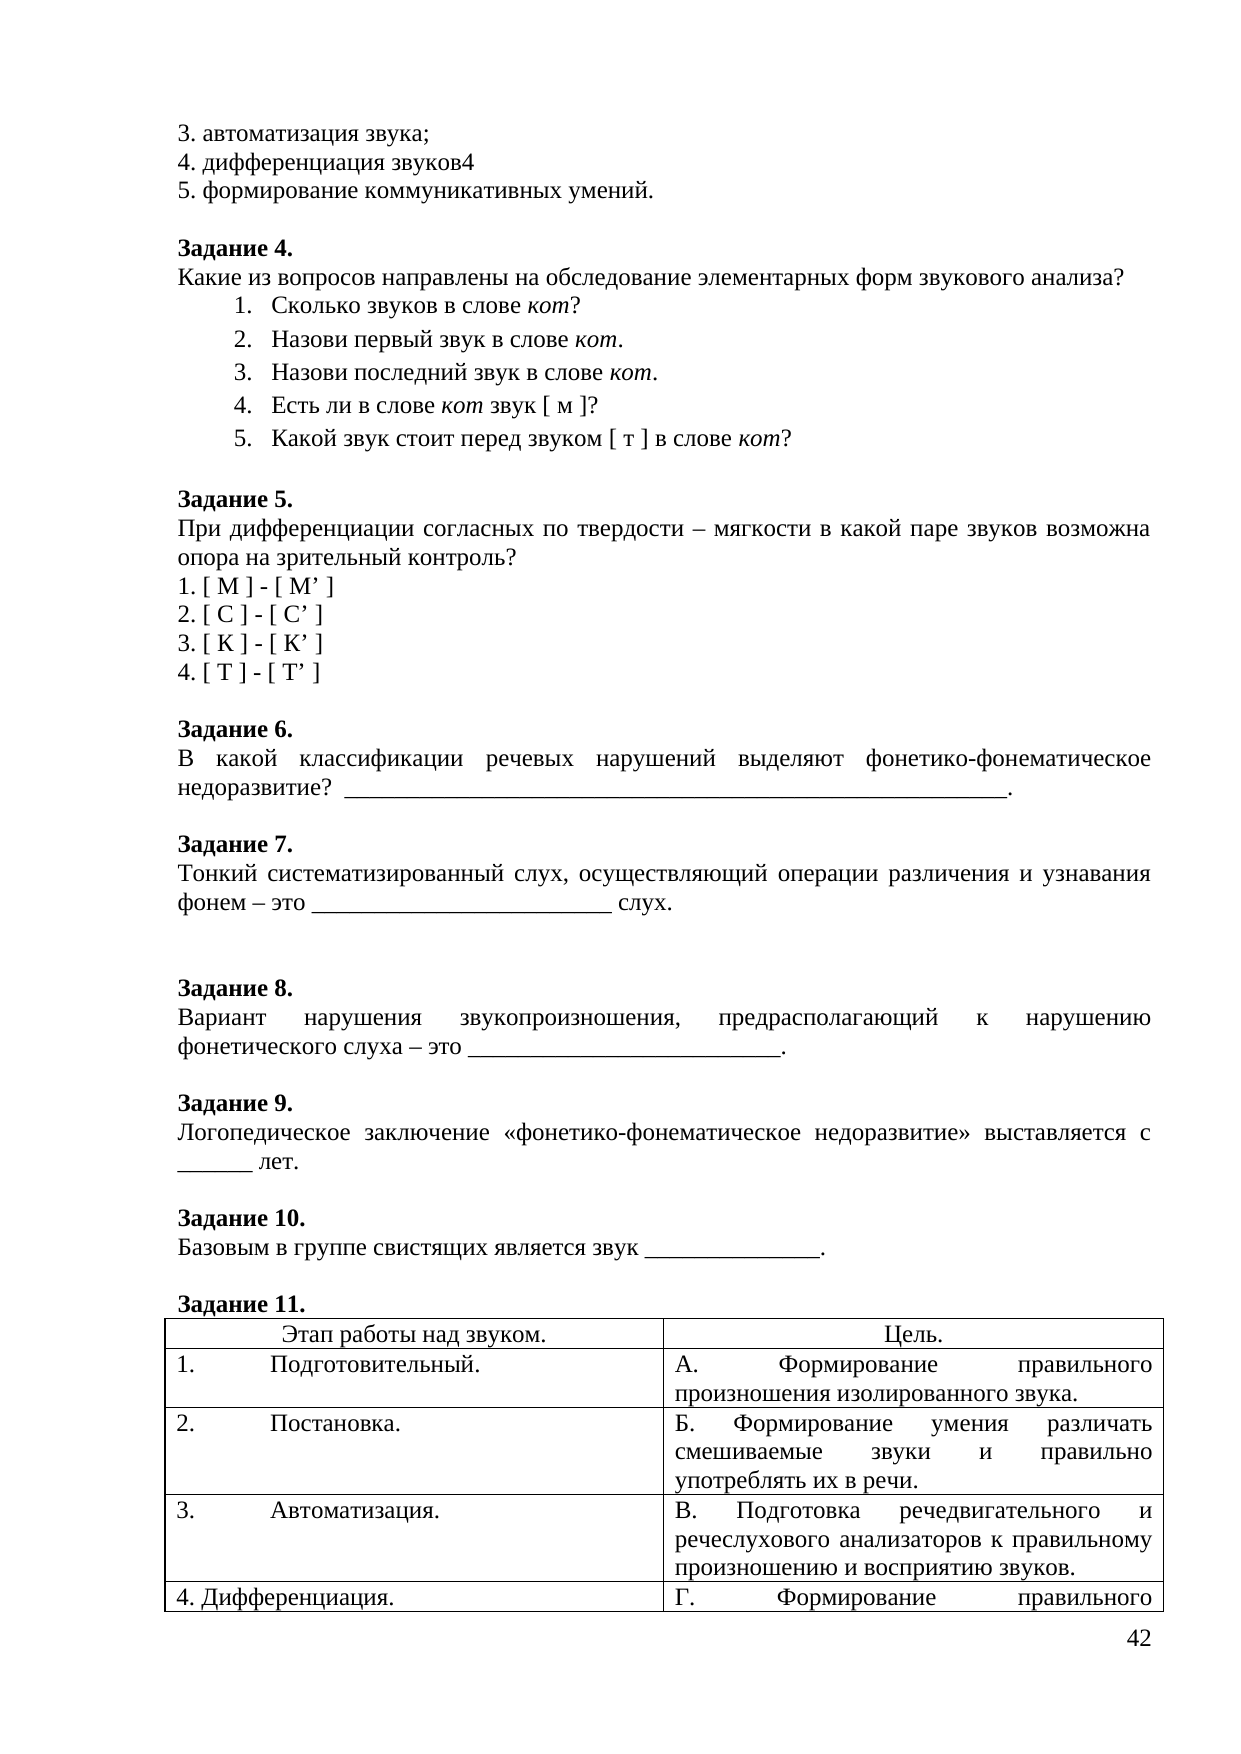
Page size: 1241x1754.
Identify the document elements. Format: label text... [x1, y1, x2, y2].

list Сколько звуков в слове кот? [233, 291, 1152, 319]
table_cell Постановка. [166, 1408, 663, 1494]
list Есть ли в слове кот звук [ м ]? [233, 390, 1152, 418]
text Задание 9. [177, 1088, 1152, 1117]
text Базовым в группе свистящих является звук ______________. [177, 1232, 1152, 1261]
text В какой классификации речевых нарушений выделяют фонетико-фонематическое недоразвитие? _____________________________________________________. [177, 743, 1152, 801]
table_cell Автоматизация. [166, 1495, 663, 1581]
table_cell Г. Формирование правильного [664, 1582, 1163, 1611]
list Назови первый звук в слове кот. [233, 324, 1152, 352]
table_cell Б. Формирование умения различать смешиваемые звуки и правильно употреблять их в речи. [664, 1408, 1163, 1494]
text 5. формирование коммуникативных умений. [177, 176, 1152, 204]
text Задание 4. [177, 233, 1152, 262]
text 4. дифференциация звуков4 [177, 147, 1152, 176]
text Задание 6. [177, 714, 1152, 743]
table_cell Подготовительный. [166, 1349, 663, 1407]
text Тонкий систематизированный слух, осуществляющий операции различения и узнавания фонем – это ________________________ слух. [177, 858, 1152, 916]
table_cell А. Формирование правильного произношения изолированного звука. [664, 1349, 1163, 1407]
text 2. [ С ] - [ С’ ] [177, 599, 1152, 628]
table_header Этап работы над звуком. [166, 1319, 663, 1348]
table_cell 4. Дифференциация. [166, 1582, 663, 1611]
table_header Цель. [664, 1319, 1163, 1348]
text Задание 11. [177, 1289, 1152, 1318]
text Вариант нарушения звукопроизношения, предрасполагающий к нарушению фонетического слуха – это _________________________. [177, 1002, 1152, 1059]
text Задание 7. [177, 829, 1152, 858]
text 1. [ М ] - [ М’ ] [177, 571, 1152, 599]
text 4. [ Т ] - [ Т’ ] [177, 657, 1152, 686]
text Какие из вопросов направлены на обследование элементарных форм звукового анализа? [177, 262, 1152, 291]
text Логопедическое заключение «фонетико-фонематическое недоразвитие» выставляется с ______ лет. [177, 1117, 1152, 1174]
text Задание 8. [177, 973, 1152, 1002]
text Задание 10. [177, 1203, 1152, 1232]
table_cell В. Подготовка речедвигательного и речеслухового анализаторов к правильному произношению и восприятию звуков. [664, 1495, 1163, 1581]
text 3. автоматизация звука; [177, 118, 1152, 147]
list Какой звук стоит перед звуком [ т ] в слове кот? [233, 423, 1152, 451]
text При дифференциации согласных по твердости – мягкости в какой паре звуков возможна опора на зрительный контроль? [177, 513, 1152, 571]
text 3. [ К ] - [ К’ ] [177, 628, 1152, 657]
text Задание 5. [177, 484, 1152, 513]
list Назови последний звук в слове кот. [233, 357, 1152, 385]
